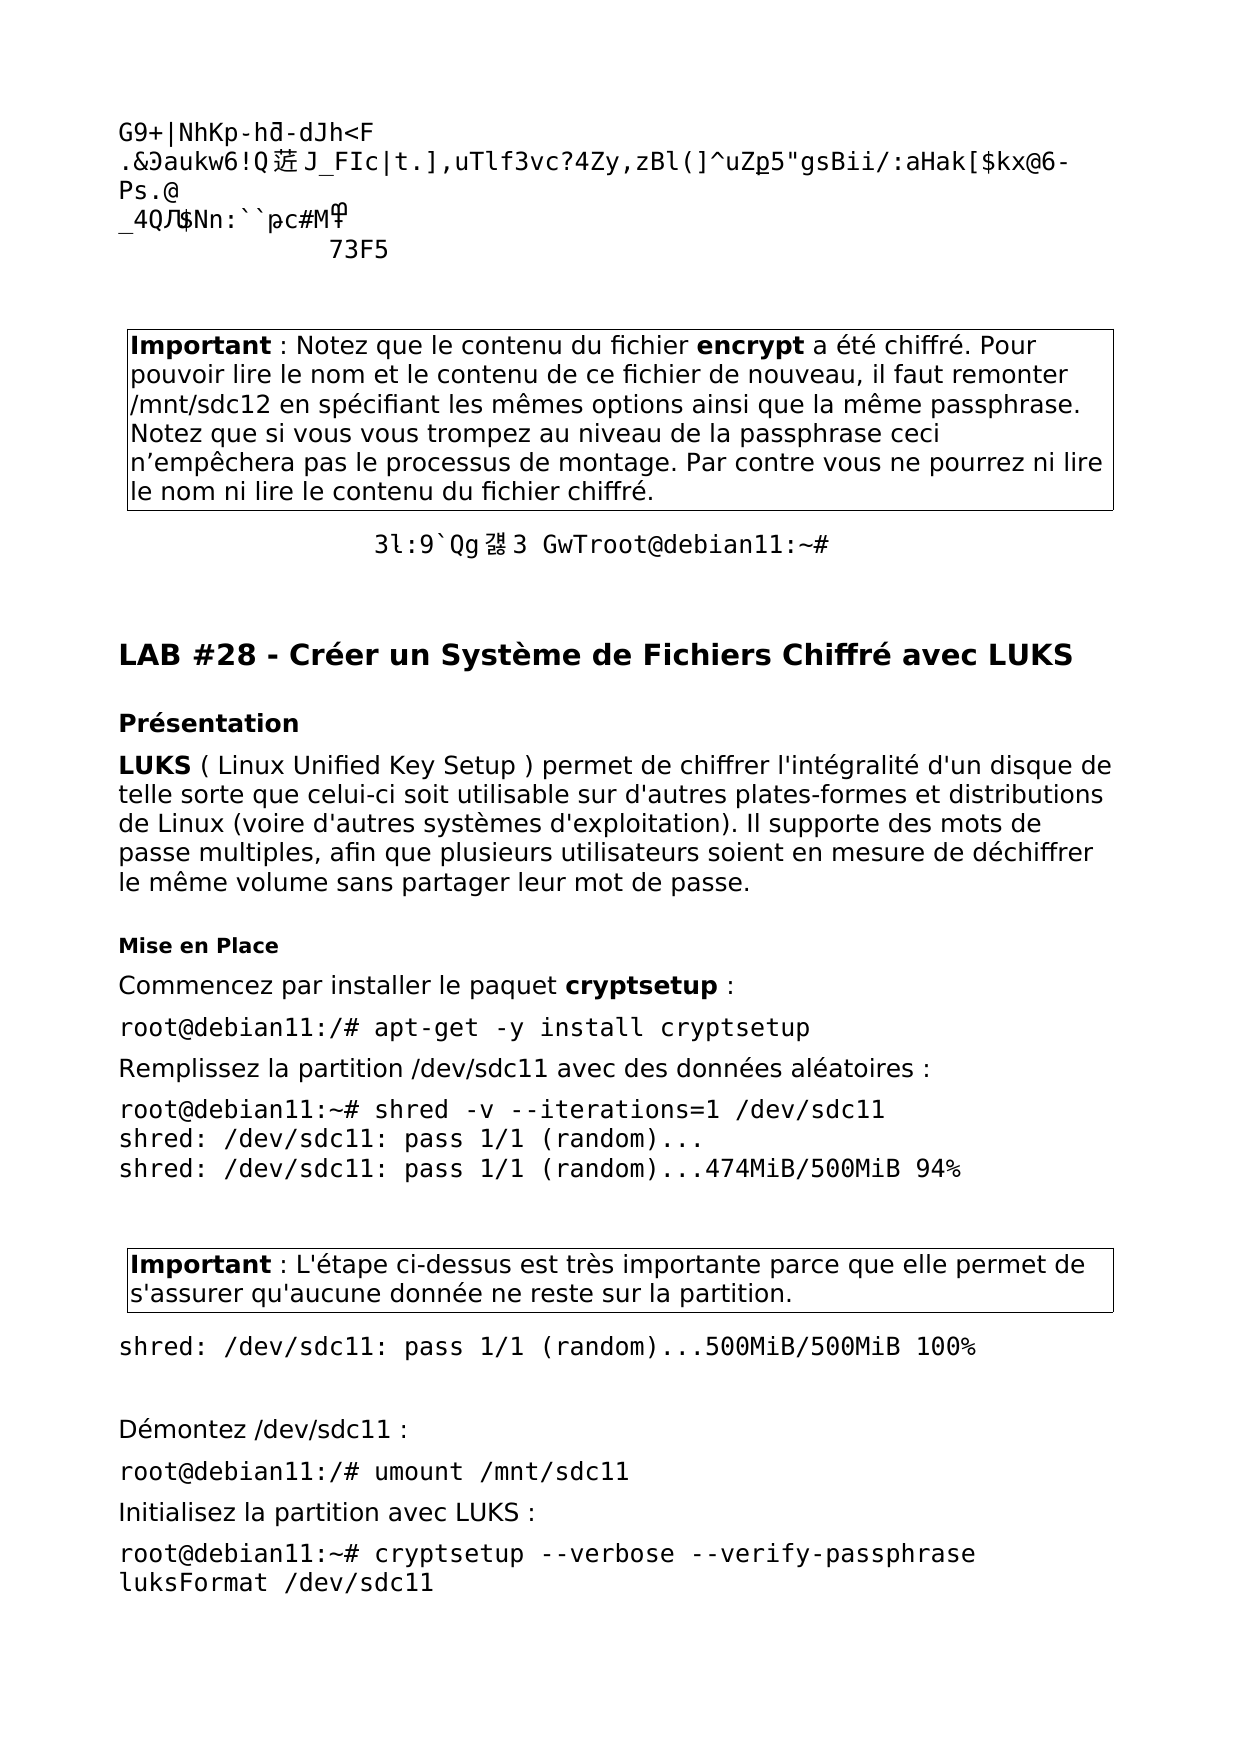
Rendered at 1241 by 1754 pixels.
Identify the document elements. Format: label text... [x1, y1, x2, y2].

text Remplissez la partition /dev/sdc11 avec des données aléatoires : [118, 1054, 1122, 1083]
text root@debian11:/# apt-get -y install cryptsetup [118, 1013, 1122, 1042]
text root@debian11:~# cat /mnt/sdc12/ECRYPTFS_FNEK_ENCRYPTED.FWaFfjrdapd7RkRCT3OFIdaE.-6mxquDYm8R4p7VFuV0SGgSJauuQJ2hEE-- KnwM "3DUfw`6.X0XgRɍ2 _CONSOLEZIw#t+X qF3|2m&б9CHlú)Tn%A^cư[kLز N۟ hʿ 5uxΠRNbb&<[RnIpz,0nKjC\yɂeZ5qmE:K:<\ґҒϑUY9^E|hW!|Ѹd\R^B*/h5)Q͊8b PjQ]z[l0q bhXnM`rAgM}{xc\DçYMuȪ=3u|ivcWV3P6<#F#[<TP&ǖn;6pF-0!l}uz$zZENCriFWғLMTVj3 ?9xdQp$X.x`?L"4;5sQf0|%V5ڽn"DЋ!*MfsPU9R'(eq^ㆶNU ڹe|\Z۰_NIBik1>UGD.S'}$9 hdc-`IDX}Qf0\Gv w-Cdfj{+K%m T=pT)( H&d`\/yb1} FБ}ff(JϝĀ,~"-Ou֌4 JЮI/2\H[pi )B亭v]?~p4=x\OF? *1) v/RD+˯{GB8\IGiwݰ uAc~anvͺ 2ۼ|tΑ=\{5+4_z+oF L>Xx$*eVCb p( L&a0Y'$?_P\b;d}7r(`'++bꖼ/0Kmm5-<,3[RkmWGuLOPΦUG_!34$ia* U %}(ԺQ2 B*ܓI$.@s?![o-}S{=,k2k]к8dhn@s%? T̄z,k]jqc хِ:F;$Z0#+0Sd8f\YBc3VG̓薣IAq >BA4XGlfF$2scB4lo#OZ+yCEZ^_ (@'`'i\B~[[K.ohc6Qw/| y>8ok L M+LMw e>發nߕ>rʏɅpB(iֈ5VY#DA͗?z)Òpr( '3c}%71k !F_Ю`ĪFs!]LD p/&8`{?H<UI<|1xU2f3F횯1KM伳2P)䳤;ي}U?'T9UP@wp娛lkzLǀb<1(ux *a+n ]HDuƢ:#]`]^Bӹ3LA:euGqHϿ.g致rp凐8N!e)}Gs["aS)bX.Ny;6$᭥óymMR逓+ ߄pk#D>' %'A<8땬/ph`kF{-Noh+C̝+~;pqoqE]d )m)'ِt}al*Qh%sּo?%BBo4OМ7&vEBF9i*aApjm8|=QlwmWtz`#Ɣ~3(=eR3SfU @u2 n BD^DoskY}N8S7ۉɜ^b]1W-?DqQarpv~>!hIkXά@Cow&XJ<Hḙ(uГu{c/mdˡS&.GFp7euk)OI!-(!%eL0F x]Ҁ@0خ) 噳60)G* m^xveʧfo|ȃ'wn^^b[H᠃_Bg+&;~b Zvn,Ÿ́4Z2<.}`-sTUn k5(1r\rvf_n{fЩ $f6YWƐٛK4m0|c$!y /Yܥos3G{zƿ_+~)/z@h1!vn"h *l+uyBeҳ{p%|V)EauM(N mJ=%XUx-bScF& 6q@dc!B˾LG)b6tT6'hD4E8-mӈ d(<v!RXݜӡd%~IjaՎzb)Q'8j#K9Ǳr+9?,H!q4 :UؚX*d KmPem&btʫesHc^J91Fplq4CL\چF sIwҔ@*:H& {K.rT7M9<i q6fuSf93 ڋa7qP[TrR_V0,Y n9 i pe5 kf,`F'+}VezEuBv,_4 ~g/M90m>ꑒLٶ5,i)ؽc%ߡ~4a-*au`ӻ0_~;[9"n]ޠm#3PrY~(S3:J66fu%DA|wWFI%ܕr{EȐ(7TK eI\1Nx^} G9+|NhKp֊hƌ-dJh<F .&Ͽaukw6!Q菦J_FIc|t.],uTlf3vc?4Zy,zBl(]^uZք5"gsBii/:aHak[$kx@6- Ps.@ _4QԈ$Nn:``թc#M߾ 73F5 3ּl:9`Qg걣3 GwTroot@debian11:~# [118, 118, 1122, 305]
text root@debian11:~# cryptsetup --verbose --verify-passphrase luksFormat /dev/sdc11 [118, 1539, 1122, 1627]
table_header Important : Notez que le contenu du fichier encrypt a été chiffré. Pour pouvoir lire le nom et le contenu de ce fichier de nouveau, il faut remonter /mnt/sdc12 en spécifiant les mêmes options ainsi que la même passphrase. Notez que si vous vous trompez au niveau de la passphrase ceci n’empêchera pas le processus de montage. Par contre vous ne pourrez ni lire le nom ni lire le contenu du fichier chiffré. [128, 330, 1113, 509]
text root@debian11:~# cat /mnt/sdc12/ECRYPTFS_FNEK_ENCRYPTED.FWaFfjrdapd7RkRCT3OFIdaE.-6mxquDYm8R4p7VFuV0SGgSJauuQJ2hEE-- KnwM "3DUfw`6.X0XgRɍ2 _CONSOLEZIw#t+X qF3|2m&б9CHlú)Tn%A^cư[kLز N۟ hʿ 5uxΠRNbb&<[RnIpz,0nKjC\yɂeZ5qmE:K:<\ґҒϑUY9^E|hW!|Ѹd\R^B*/h5)Q͊8b PjQ]z[l0q bhXnM`rAgM}{xc\DçYMuȪ=3u|ivcWV3P6<#F#[<TP&ǖn;6pF-0!l}uz$zZENCriFWғLMTVj3 ?9xdQp$X.x`?L"4;5sQf0|%V5ڽn"DЋ!*MfsPU9R'(eq^ㆶNU ڹe|\Z۰_NIBik1>UGD.S'}$9 hdc-`IDX}Qf0\Gv w-Cdfj{+K%m T=pT)( H&d`\/yb1} FБ}ff(JϝĀ,~"-Ou֌4 JЮI/2\H[pi )B亭v]?~p4=x\OF? *1) v/RD+˯{GB8\IGiwݰ uAc~anvͺ 2ۼ|tΑ=\{5+4_z+oF L>Xx$*eVCb p( L&a0Y'$?_P\b;d}7r(`'++bꖼ/0Kmm5-<,3[RkmWGuLOPΦUG_!34$ia* U %}(ԺQ2 B*ܓI$.@s?![o-}S{=,k2k]к8dhn@s%? T̄z,k]jqc хِ:F;$Z0#+0Sd8f\YBc3VG̓薣IAq >BA4XGlfF$2scB4lo#OZ+yCEZ^_ (@'`'i\B~[[K.ohc6Qw/| y>8ok L M+LMw e>發nߕ>rʏɅpB(iֈ5VY#DA͗?z)Òpr( '3c}%71k !F_Ю`ĪFs!]LD p/&8`{?H<UI<|1xU2f3F횯1KM伳2P)䳤;ي}U?'T9UP@wp娛lkzLǀb<1(ux *a+n ]HDuƢ:#]`]^Bӹ3LA:euGqHϿ.g致rp凐8N!e)}Gs["aS)bX.Ny;6$᭥óymMR逓+ ߄pk#D>' %'A<8땬/ph`kF{-Noh+C̝+~;pqoqE]d )m)'ِt}al*Qh%sּo?%BBo4OМ7&vEBF9i*aApjm8|=QlwmWtz`#Ɣ~3(=eR3SfU @u2 n BD^DoskY}N8S7ۉɜ^b]1W-?DqQarpv~>!hIkXά@Cow&XJ<Hḙ(uГu{c/mdˡS&.GFp7euk)OI!-(!%eL0F x]Ҁ@0خ) 噳60)G* m^xveʧfo|ȃ'wn^^b[H᠃_Bg+&;~b Zvn,Ÿ́4Z2<.}`-sTUn k5(1r\rvf_n{fЩ $f6YWƐٛK4m0|c$!y /Yܥos3G{zƿ_+~)/z@h1!vn"h *l+uyBeҳ{p%|V)EauM(N mJ=%XUx-bScF& 6q@dc!B˾LG)b6tT6'hD4E8-mӈ d(<v!RXݜӡd%~IjaՎzb)Q'8j#K9Ǳr+9?,H!q4 :UؚX*d KmPem&btʫesHc^J91Fplq4CL\چF sIwҔ@*:H& {K.rT7M9<i q6fuSf93 ڋa7qP[TrR_V0,Y n9 i pe5 kf,`F'+}VezEuBv,_4 ~g/M90m>ꑒLٶ5,i)ؽc%ߡ~4a-*au`ӻ0_~;[9"n]ޠm#3PrY~(S3:J66fu%DA|wWFI%ܕr{EȐ(7TK eI\1Nx^} G9+|NhKp֊hƌ-dJh<F .&Ͽaukw6!Q菦J_FIc|t.],uTlf3vc?4Zy,zBl(]^uZք5"gsBii/:aHak[$kx@6- Ps.@ _4QԈ$Nn:``թc#M߾ 73F5 3ּl:9`Qg걣3 GwTroot@debian11:~# [118, 518, 1122, 559]
subtitle Mise en Place [118, 934, 1122, 959]
text shred: /dev/sdc11: pass 1/1 (random)...500MiB/500MiB 100% [118, 1321, 1122, 1362]
subtitle Présentation [118, 709, 1122, 738]
subtitle LAB #28 - Créer un Système de Fichiers Chiffré avec LUKS [118, 638, 1122, 672]
text Démontez /dev/sdc11 : [118, 1415, 1122, 1444]
text root@debian11:/# umount /mnt/sdc11 [118, 1457, 1122, 1486]
text Commencez par installer le paquet cryptsetup : [118, 971, 1122, 1000]
text root@debian11:~# shred -v --iterations=1 /dev/sdc11 shred: /dev/sdc11: pass 1/1 (random)... shred: /dev/sdc11: pass 1/1 (random)...474MiB/500MiB 94% [118, 1095, 1122, 1224]
text LUKS ( Linux Unified Key Setup ) permet de chiffrer l'intégralité d'un disque de telle sorte que celui-ci soit utilisable sur d'autres plates-formes et distributions de Linux (voire d'autres systèmes d'exploitation). Il supporte des mots de passe multiples, afin que plusieurs utilisateurs soient en mesure de déchiffrer le même volume sans partager leur mot de passe. [118, 751, 1122, 897]
text Initialisez la partition avec LUKS : [118, 1498, 1122, 1527]
table_header Important : L'étape ci-dessus est très importante parce que elle permet de s'assurer qu'aucune donnée ne reste sur la partition. [128, 1249, 1113, 1312]
